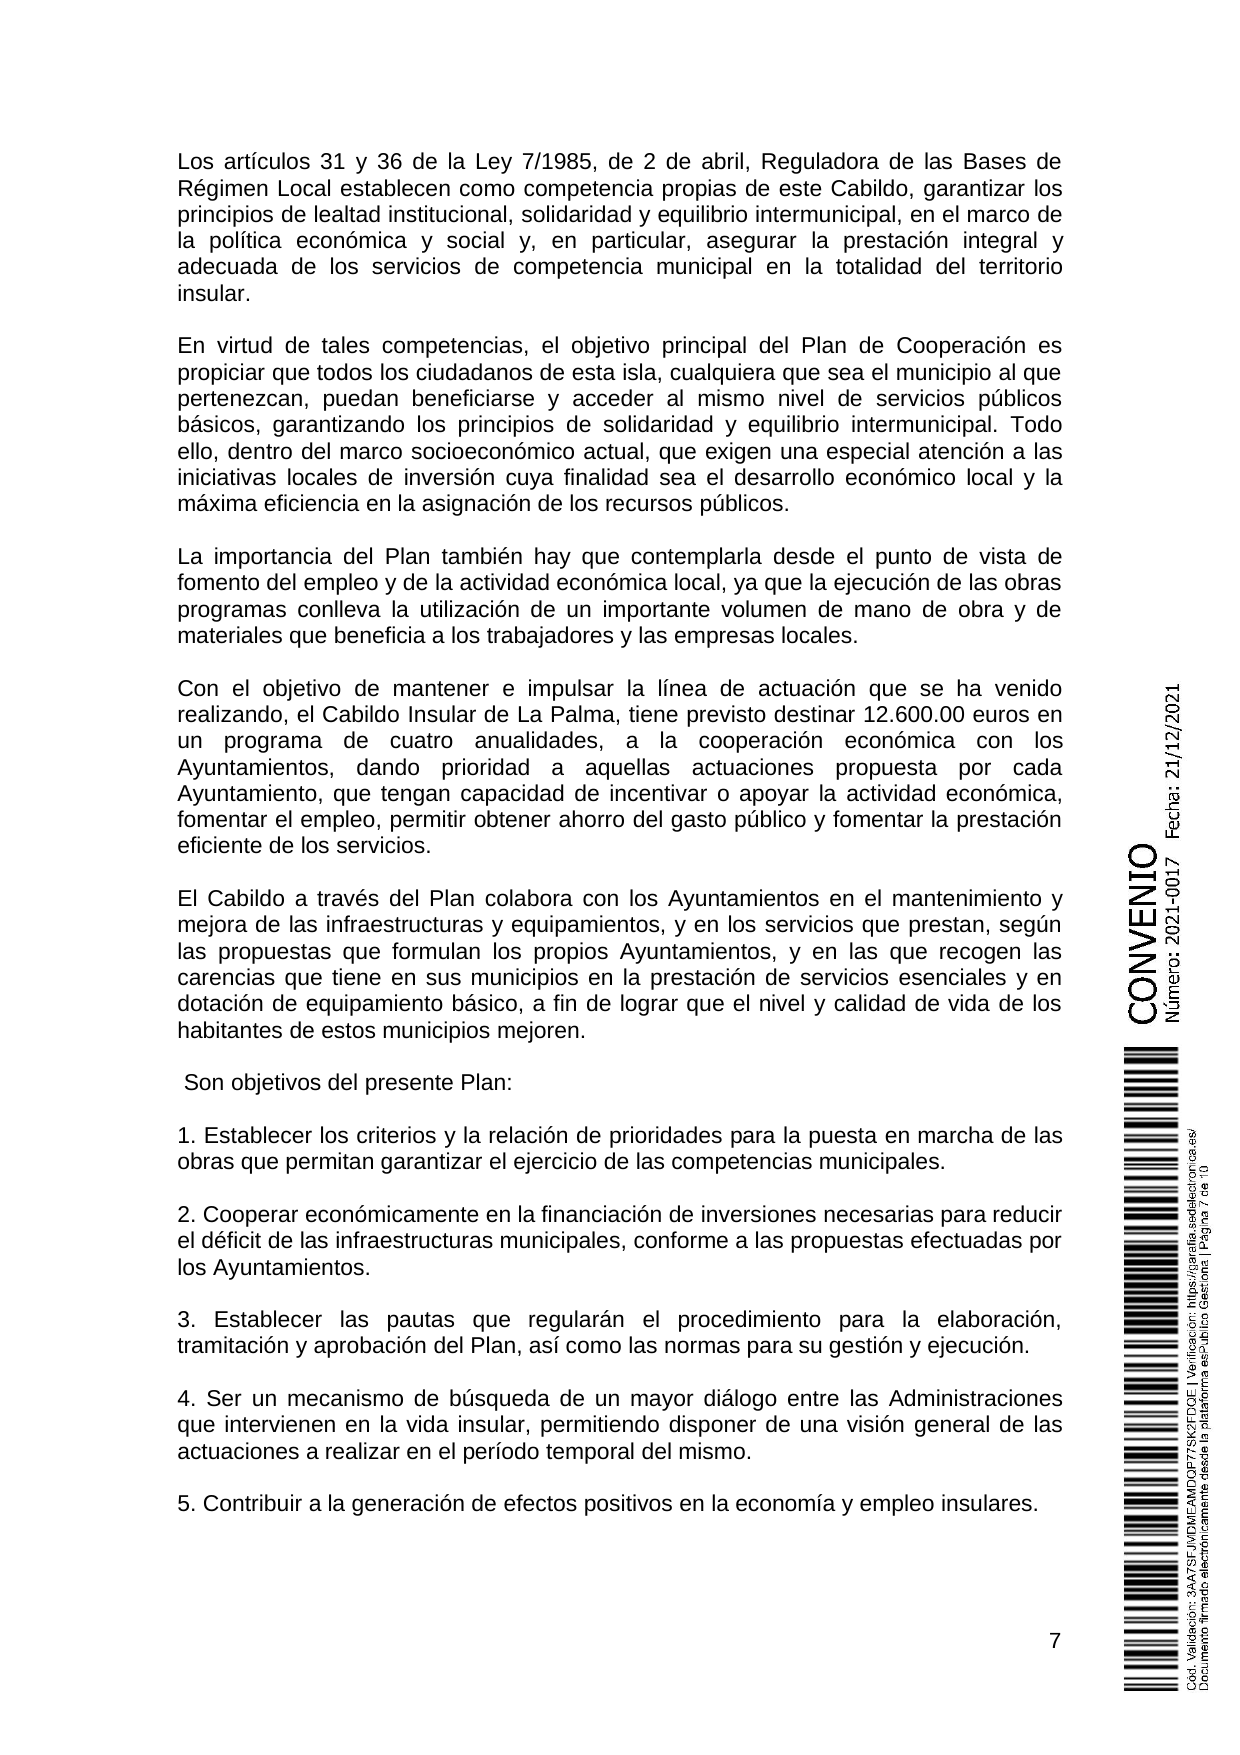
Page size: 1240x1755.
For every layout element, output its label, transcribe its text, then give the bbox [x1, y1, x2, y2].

text 3. Establecer las pautas que regularán el procedimiento para la elaboración, [177, 1307, 1087, 1333]
text habitantes de estos municipios mejoren. [177, 1018, 1087, 1043]
text Ayuntamientos, dando prioridad a aquellas actuaciones propuesta por cada [177, 754, 1087, 780]
text máxima eficiencia en la asignación de los recursos públicos. [177, 491, 1087, 517]
text Con el objetivo de mantener e impulsar la línea de actuación que se ha venido [177, 675, 1087, 701]
text eficiente de los servicios. [177, 833, 1087, 859]
text 7 [1048, 1628, 1087, 1654]
text fomento del empleo y de la actividad económica local, ya que la ejecución de las obras [177, 570, 1087, 596]
text pertenezcan, puedan beneficiarse y acceder al mismo nivel de servicios públicos [177, 386, 1087, 412]
text la política económica y social y, en particular, asegurar la prestación integral y [177, 228, 1087, 254]
text propiciar que todos los ciudadanos de esta isla, cualquiera que sea el municipio al que [177, 360, 1087, 386]
text actuaciones a realizar en el período temporal del mismo. [177, 1439, 1087, 1464]
text 4. Ser un mecanismo de búsqueda de un mayor diálogo entre las Administraciones [177, 1386, 1087, 1412]
text principios de lealtad institucional, solidaridad y equilibrio intermunicipal, en el marco de [177, 202, 1087, 227]
text carencias que tiene en sus municipios en la prestación de servicios esenciales y en [177, 965, 1087, 991]
text obras que permitan garantizar el ejercicio de las competencias municipales. [177, 1149, 970, 1175]
text 2. Cooperar económicamente en la financiación de inversiones necesarias para reducir [177, 1202, 1087, 1228]
text Los artículos 31 y 36 de la Ley 7/1985, de 2 de abril, Reguladora de las Bases de [177, 149, 1087, 175]
text materiales que beneficia a los trabajadores y las empresas locales. [177, 623, 1087, 649]
text dotación de equipamiento básico, a fin de lograr que el nivel y calidad de vida de los [177, 991, 1087, 1017]
text La importancia del Plan también hay que contemplarla desde el punto de vista de [177, 544, 1087, 570]
text ello, dentro del marco socioeconómico actual, que exigen una especial atención a las [177, 438, 1087, 464]
text Régimen Local establecen como competencia propias de este Cabildo, garantizar los [177, 176, 1087, 201]
text fomentar el empleo, permitir obtener ahorro del gasto público y fomentar la prestación [177, 807, 1087, 833]
text tramitación y aprobación del Plan, así como las normas para su gestión y ejecución. [177, 1333, 1055, 1359]
text Son objetivos del presente Plan: [183, 1070, 537, 1096]
text realizando, el Cabildo Insular de La Palma, tiene previsto destinar 12.600.00 euros en [177, 702, 1087, 727]
text adecuada de los servicios de competencia municipal en la totalidad del territorio [177, 254, 1087, 280]
text básicos, garantizando los principios de solidaridad y equilibrio intermunicipal. Todo [177, 412, 1087, 438]
text 1. Establecer los criterios y la relación de prioridades para la puesta en marcha de las [177, 1123, 1087, 1149]
text insular. [177, 281, 1087, 306]
text Ayuntamiento, que tengan capacidad de incentivar o apoyar la actividad económica, [177, 781, 1087, 806]
text mejora de las infraestructuras y equipamientos, y en los servicios que prestan, según [177, 912, 1087, 938]
text que intervienen en la vida insular, permitiendo disponer de una visión general de las [177, 1412, 1087, 1438]
text iniciativas locales de inversión cuya finalidad sea el desarrollo económico local y la [177, 465, 1087, 491]
text el déficit de las infraestructuras municipales, conforme a las propuestas efectuadas por [177, 1228, 1087, 1254]
text los Ayuntamientos. [177, 1254, 1087, 1280]
text En virtud de tales competencias, el objetivo principal del Plan de Cooperación es [177, 333, 1087, 359]
text las propuestas que formulan los propios Ayuntamientos, y en las que recogen las [177, 939, 1087, 964]
text un programa de cuatro anualidades, a la cooperación económica con los [177, 728, 1087, 754]
text El Cabildo a través del Plan colabora con los Ayuntamientos en el mantenimiento y [177, 886, 1087, 912]
text programas conlleva la utilización de un importante volumen de mano de obra y de [177, 596, 1087, 622]
text 5. Contribuir a la generación de efectos positivos en la economía y empleo insulares. [177, 1491, 1064, 1517]
